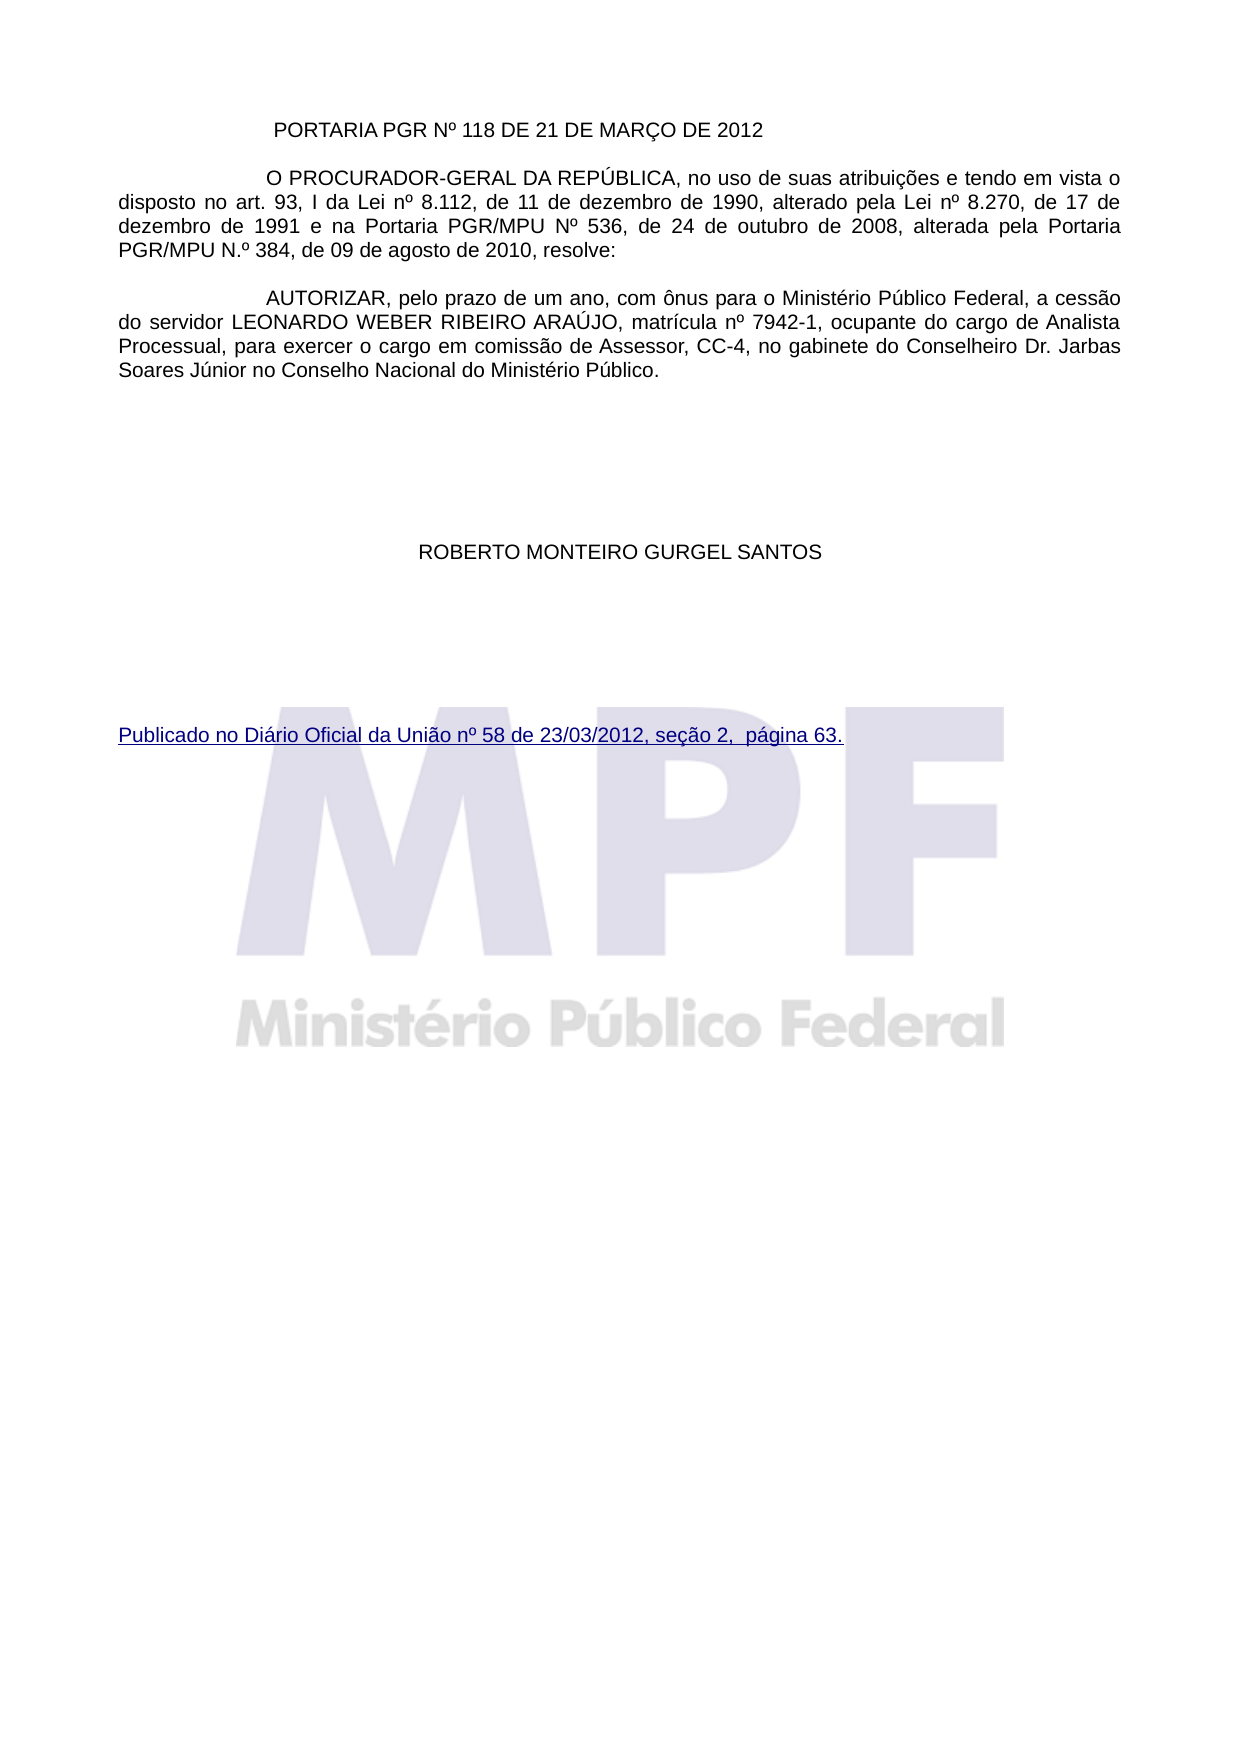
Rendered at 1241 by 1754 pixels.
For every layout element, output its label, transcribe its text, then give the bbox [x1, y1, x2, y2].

picture [236, 747, 1004, 1047]
text O PROCURADOR-GERAL DA REPÚBLICA, no uso de suas atribuições e tendo em vista o disposto no art. 93, I da Lei nº 8.112, de 11 de dezembro de 1990, alterado pela Lei nº 8.270, de 17 de dezembro de 1991 e na Portaria PGR/MPU Nº 536, de 24 de outubro de 2008, alterada pela Portaria PGR/MPU N.º 384, de 09 de agosto de 2010, resolve: [118, 166, 1122, 262]
text Publicado no Diário Oficial da União nº 58 de 23/03/2012, seção 2, página 63. [118, 722, 1220, 747]
text ROBERTO MONTEIRO GURGEL SANTOS [118, 540, 1122, 564]
text AUTORIZAR, pelo prazo de um ano, com ônus para o Ministério Público Federal, a cessão do servidor LEONARDO WEBER RIBEIRO ARAÚJO, matrícula nº 7942-1, ocupante do cargo de Analista Processual, para exercer o cargo em comissão de Assessor, CC-4, no gabinete do Conselheiro Dr. Jarbas Soares Júnior no Conselho Nacional do Ministério Público. [118, 286, 1122, 382]
subtitle PORTARIA PGR Nº 118 DE 21 DE MARÇO DE 2012 [273, 118, 1122, 142]
picture [236, 707, 1004, 722]
